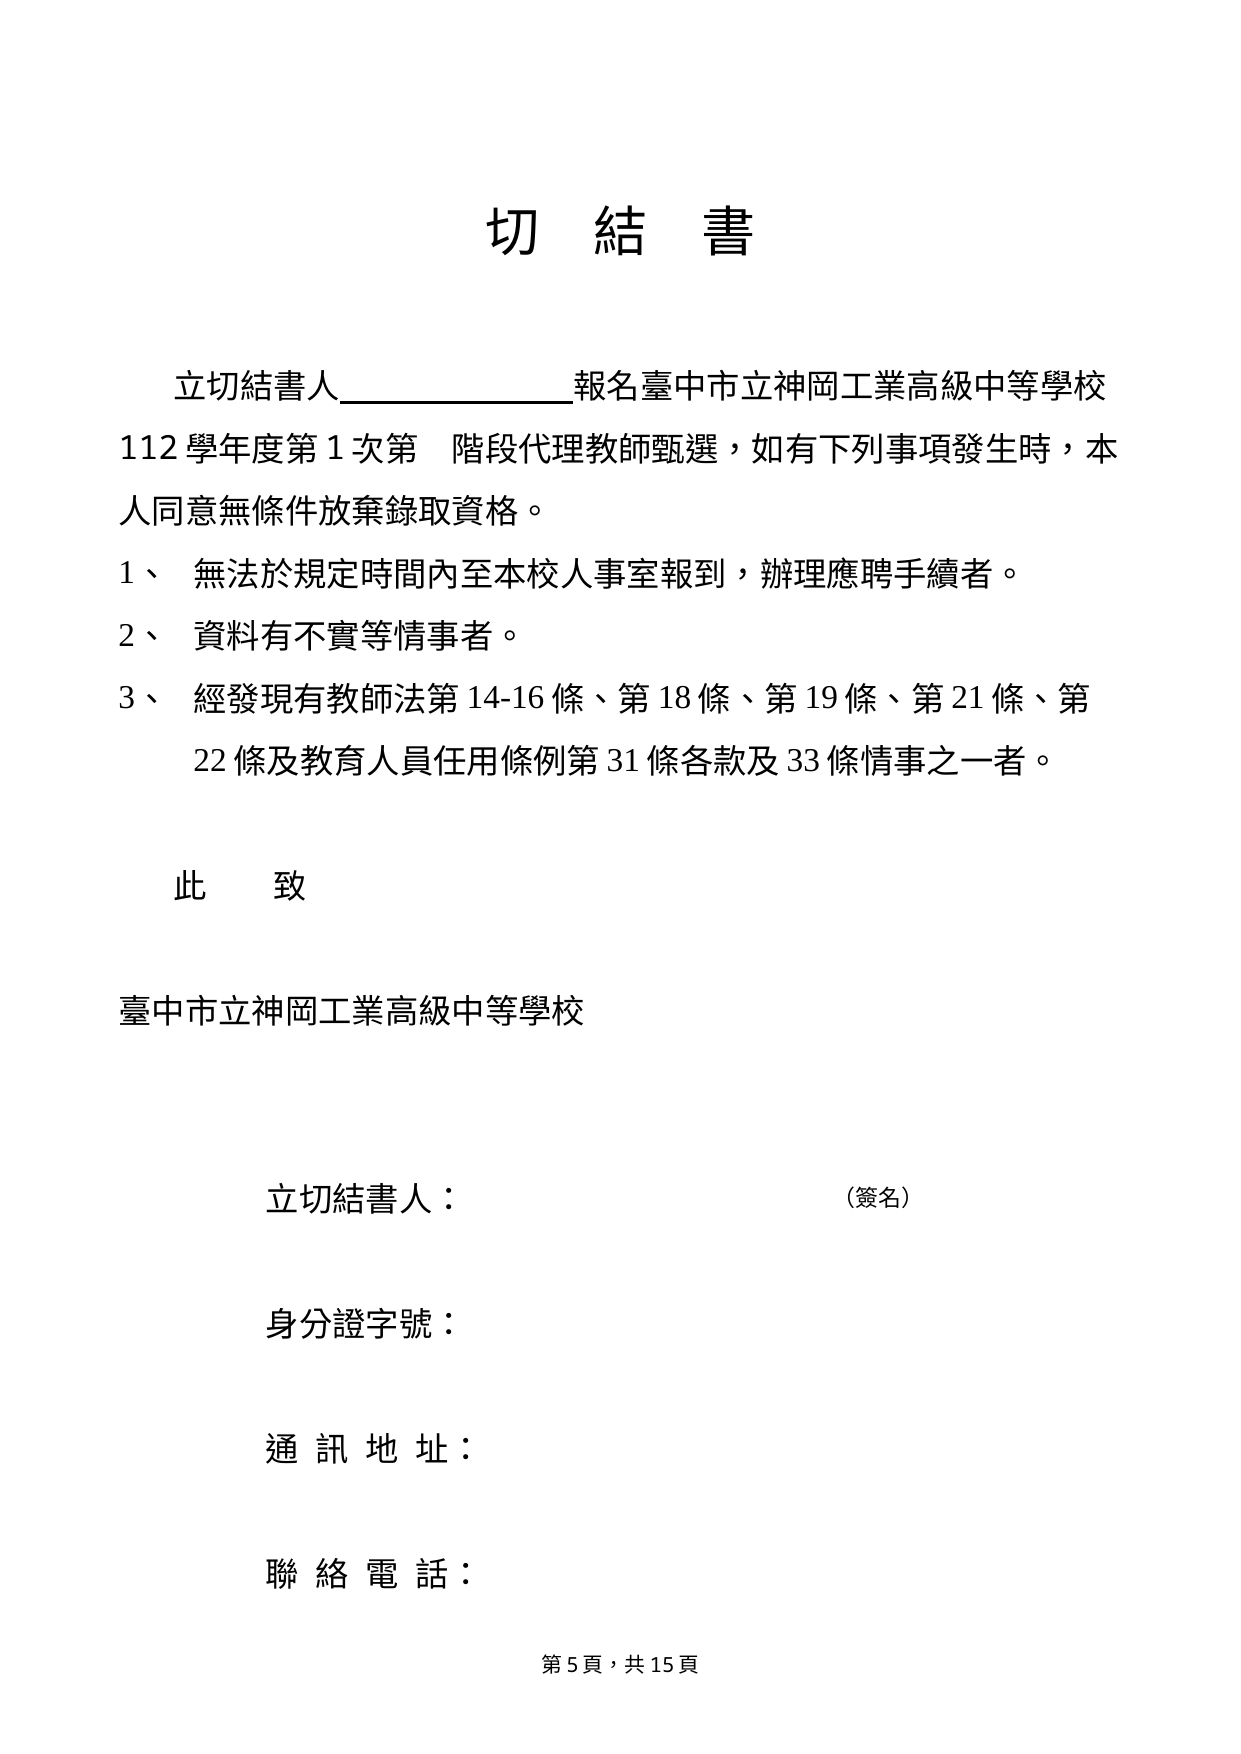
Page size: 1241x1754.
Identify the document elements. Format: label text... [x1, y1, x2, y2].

list 無法於規定時間內至本校人事室報到，辦理應聘手續者。 [118, 530, 1122, 593]
list 資料有不實等情事者。 [118, 593, 1122, 655]
text 臺中市立神岡工業高級中等學校 [118, 968, 1122, 1030]
text 聯 絡 電 話： [266, 1530, 1122, 1593]
text 切 結 書 [118, 155, 1122, 280]
text 通 訊 地 址： [266, 1405, 1122, 1468]
text 此 致 [118, 843, 1122, 905]
text 立切結書人 報名臺中市立神岡工業高級中等學校112學年度第1次第 階段代理教師甄選，如有下列事項發生時，本人同意無條件放棄錄取資格。 [118, 343, 1122, 530]
list 經發現有教師法第14-16條、第18條、第19條、第21條、第22條及教育人員任用條例第31條各款及33條情事之一者。 [118, 655, 1122, 780]
text 立切結書人： （簽名） [266, 1155, 1122, 1218]
text 身分證字號： [266, 1280, 1122, 1343]
